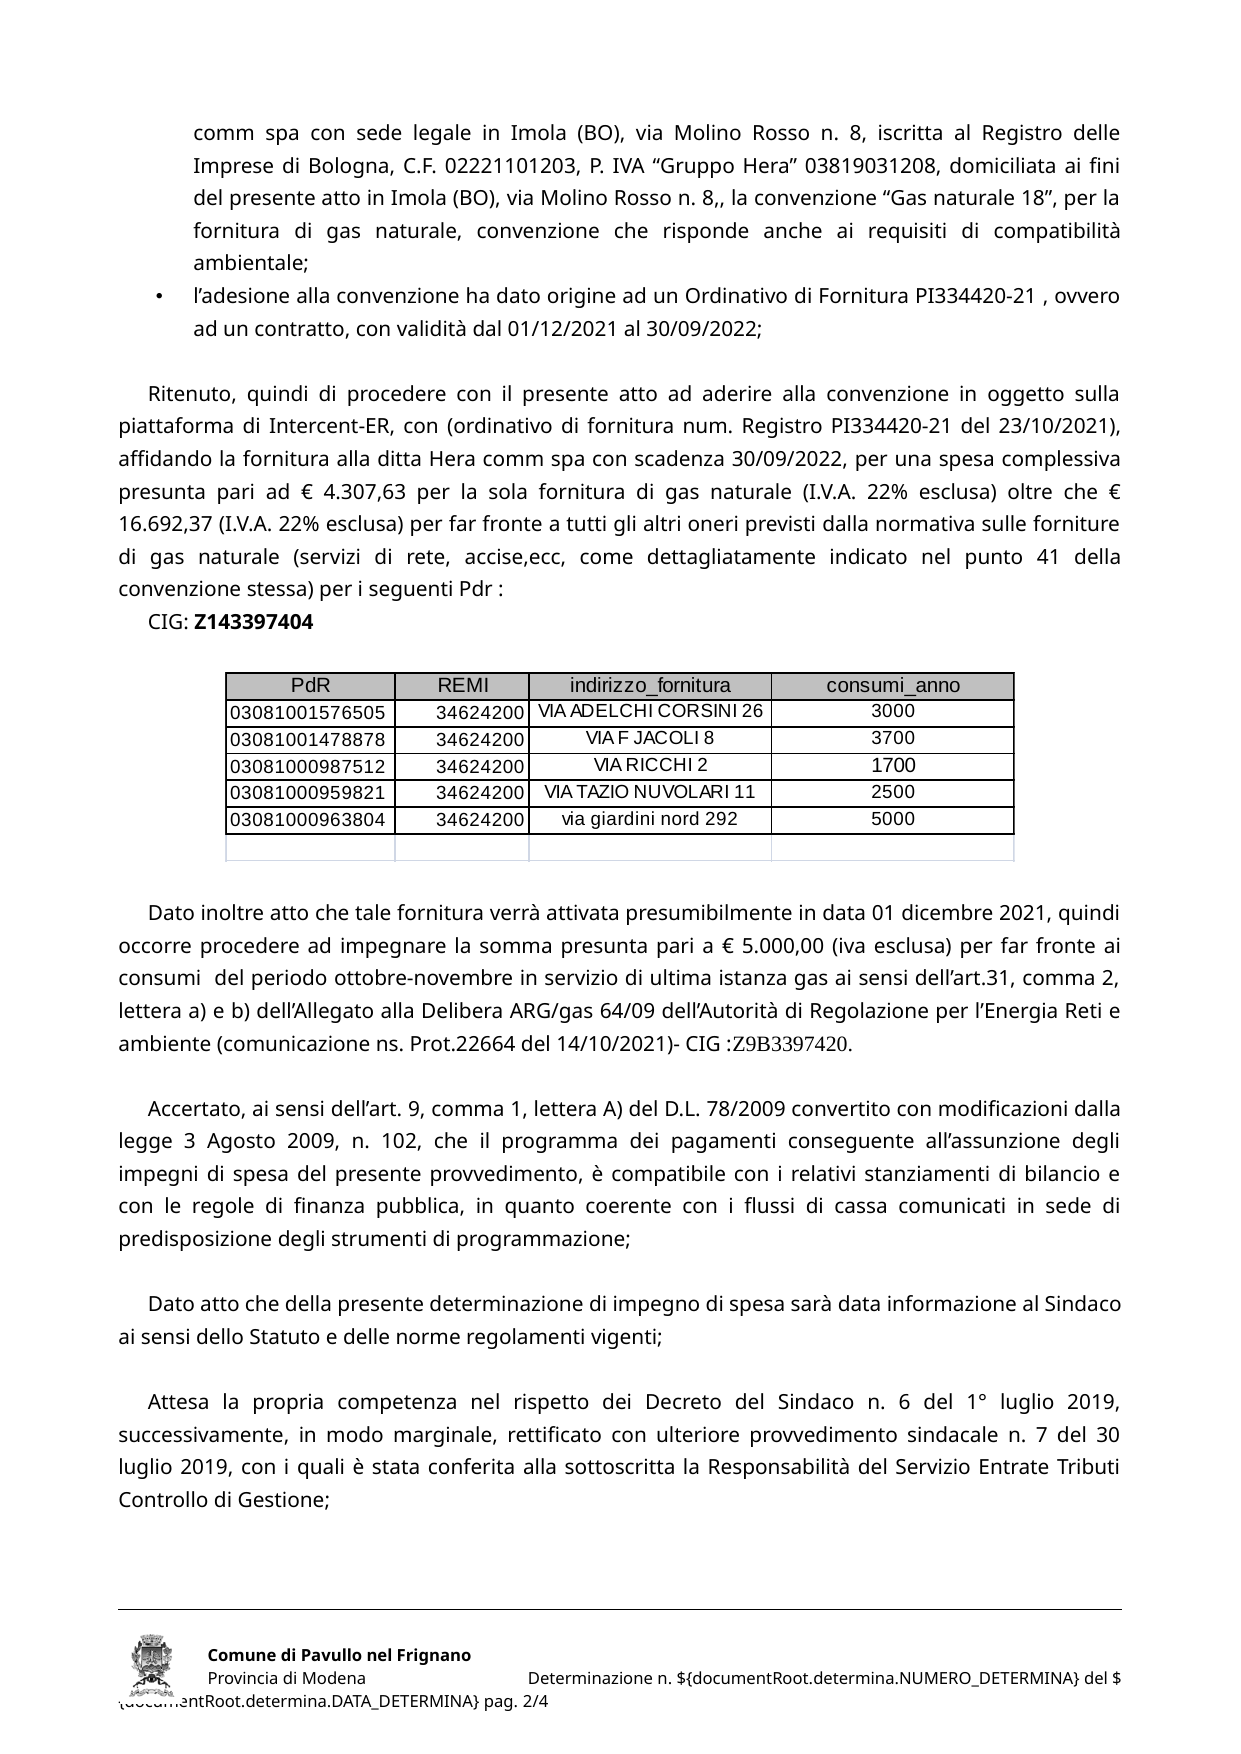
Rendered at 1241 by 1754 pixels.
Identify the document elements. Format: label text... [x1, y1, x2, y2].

text Attesa la propria competenza nel rispetto dei Decreto del Sindaco n. 6 del 1° luglio 2019, successivamente, in modo marginale, rettificato con ulteriore provvedimento sindacale n. 7 del 30 luglio 2019, con i quali è stata conferita alla sottoscritta la Responsabilità del Servizio Entrate Tributi Controllo di Gestione; [118, 1387, 1122, 1513]
text Dato atto che della presente determinazione di impegno di spesa sarà data informazione al Sindaco ai sensi dello Statuto e delle norme regolamenti vigenti; [118, 1289, 1122, 1351]
text CIG: Z143397404 [118, 607, 1122, 636]
text Ritenuto, quindi di procedere con il presente atto ad aderire alla convenzione in oggetto sulla piattaforma di Intercent-ER, con (ordinativo di fornitura num. Registro PI334420-21 del 23/10/2021), affidando la fornitura alla ditta Hera comm spa con scadenza 30/09/2022, per una spesa complessiva presunta pari ad € 4.307,63 per la sola fornitura di gas naturale (I.V.A. 22% esclusa) oltre che € 16.692,37 (I.V.A. 22% esclusa) per far fronte a tutti gli altri oneri previsti dalla normativa sulle forniture di gas naturale (servizi di rete, accise,ecc, come dettagliatamente indicato nel punto 41 della convenzione stessa) per i seguenti Pdr : [118, 379, 1122, 603]
picture [120, 1631, 183, 1704]
list comm spa con sede legale in Imola (BO), via Molino Rosso n. 8, iscritta al Registro delle Imprese di Bologna, C.F. 02221101203, P. IVA “Gruppo Hera” 03819031208, domiciliata ai fini del presente atto in Imola (BO), via Molino Rosso n. 8,, la convenzione “Gas naturale 18”, per la fornitura di gas naturale, convenzione che risponde anche ai requisiti di compatibilità ambientale; [156, 118, 1122, 277]
text Dato inoltre atto che tale fornitura verrà attivata presumibilmente in data 01 dicembre 2021, quindi occorre procedere ad impegnare la somma presunta pari a € 5.000,00 (iva esclusa) per far fronte ai consumi del periodo ottobre-novembre in servizio di ultima istanza gas ai sensi dell’art.31, comma 2, lettera a) e b) dell’Allegato alla Delibera ARG/gas 64/09 dell’Autorità di Regolazione per l’Energia Reti e ambiente (comunicazione ns. Prot.22664 del 14/10/2021)- CIG :Z9B3397420. [118, 898, 1122, 1057]
list l’adesione alla convenzione ha dato origine ad un Ordinativo di Fornitura PI334420-21 , ovvero ad un contratto, con validità dal 01/12/2021 al 30/09/2022; [156, 281, 1122, 342]
text Accertato, ai sensi dell’art. 9, comma 1, lettera A) del D.L. 78/2009 convertito con modificazioni dalla legge 3 Agosto 2009, n. 102, che il programma dei pagamenti conseguente all’assunzione degli impegni di spesa del presente provvedimento, è compatibile con i relativi stanziamenti di bilancio e con le regole di finanza pubblica, in quanto coerente con i flussi di cassa comunicati in sede di predisposizione degli strumenti di programmazione; [118, 1094, 1122, 1253]
